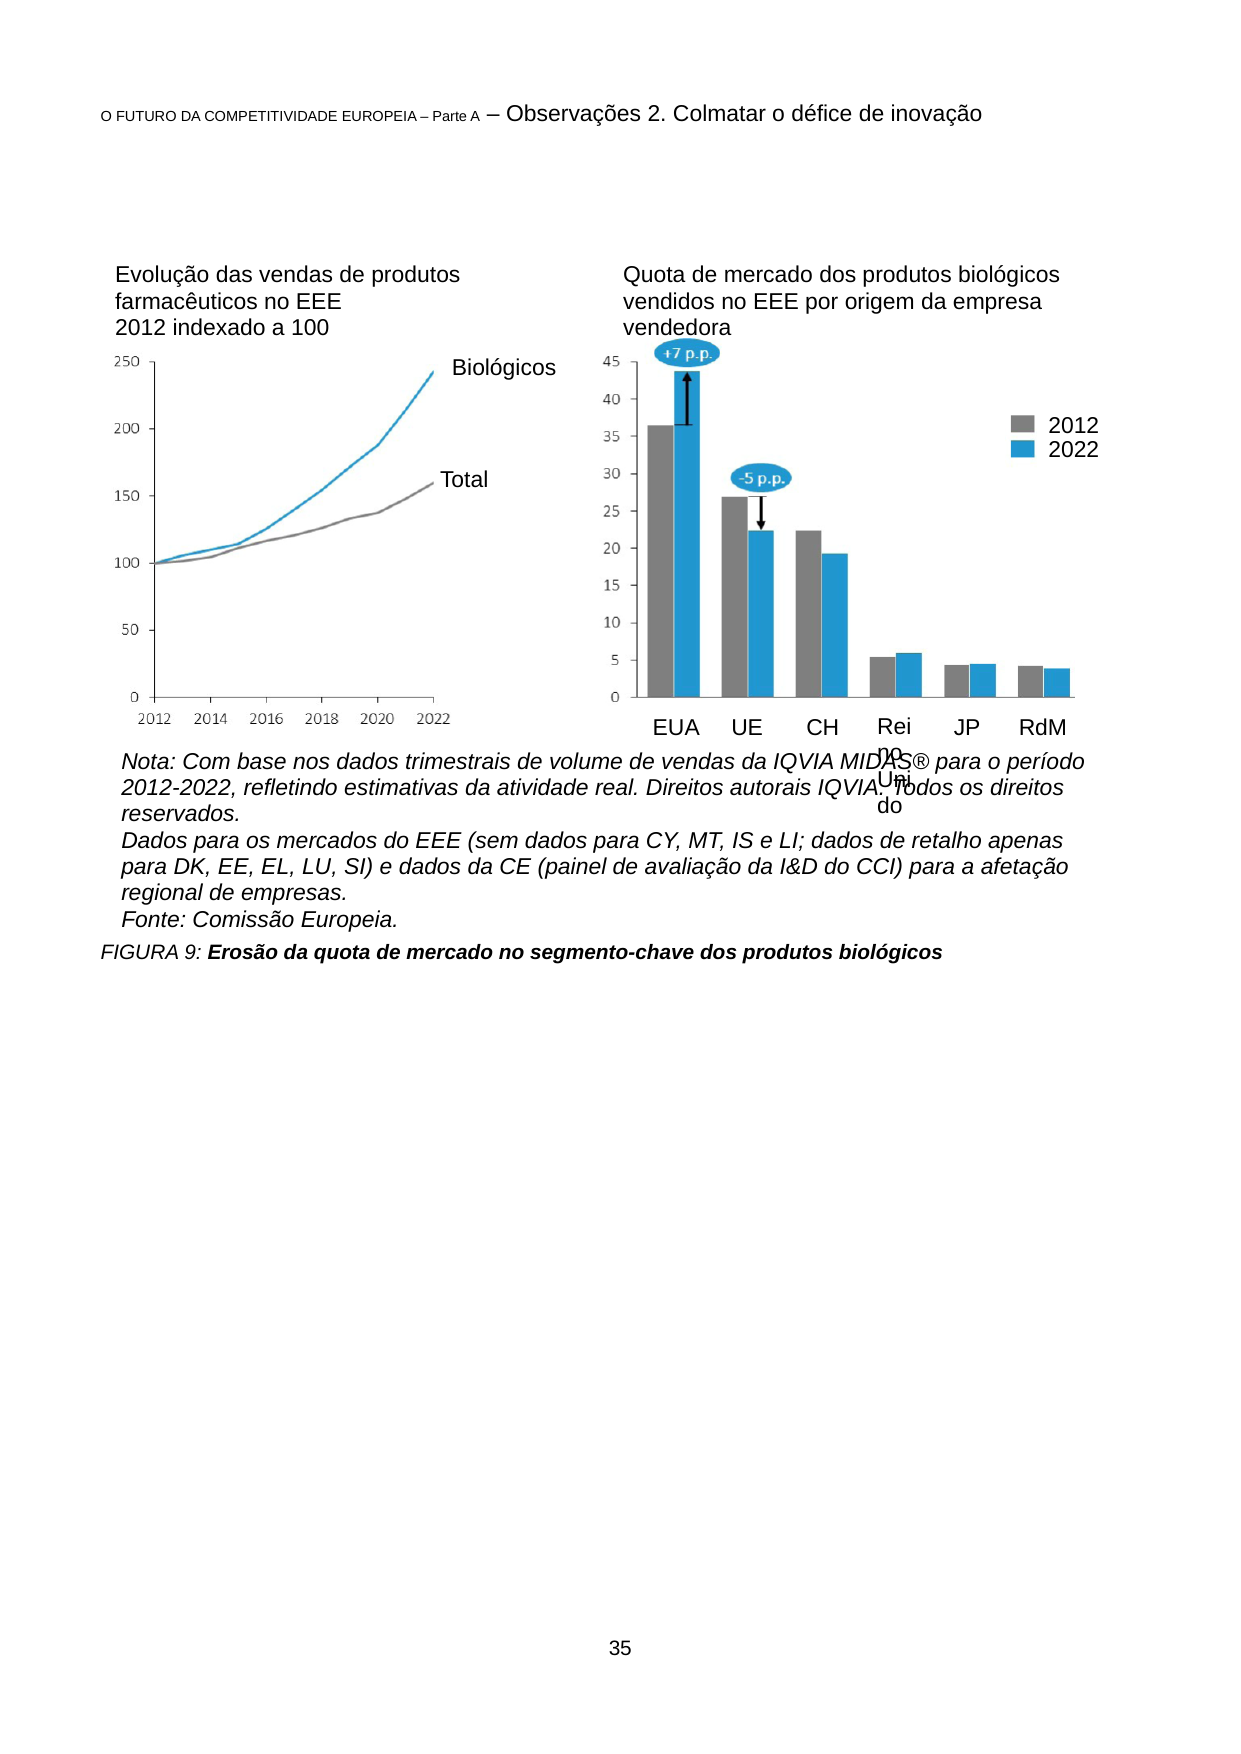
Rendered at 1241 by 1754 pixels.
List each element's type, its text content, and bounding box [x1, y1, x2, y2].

picture [969, 721, 977, 726]
picture [1022, 721, 1031, 726]
picture [881, 720, 890, 726]
picture [103, 333, 1075, 726]
text FIGURA 9: Erosão da quota de mercado no segmento-chave dos produtos biológicos [100, 266, 1140, 964]
